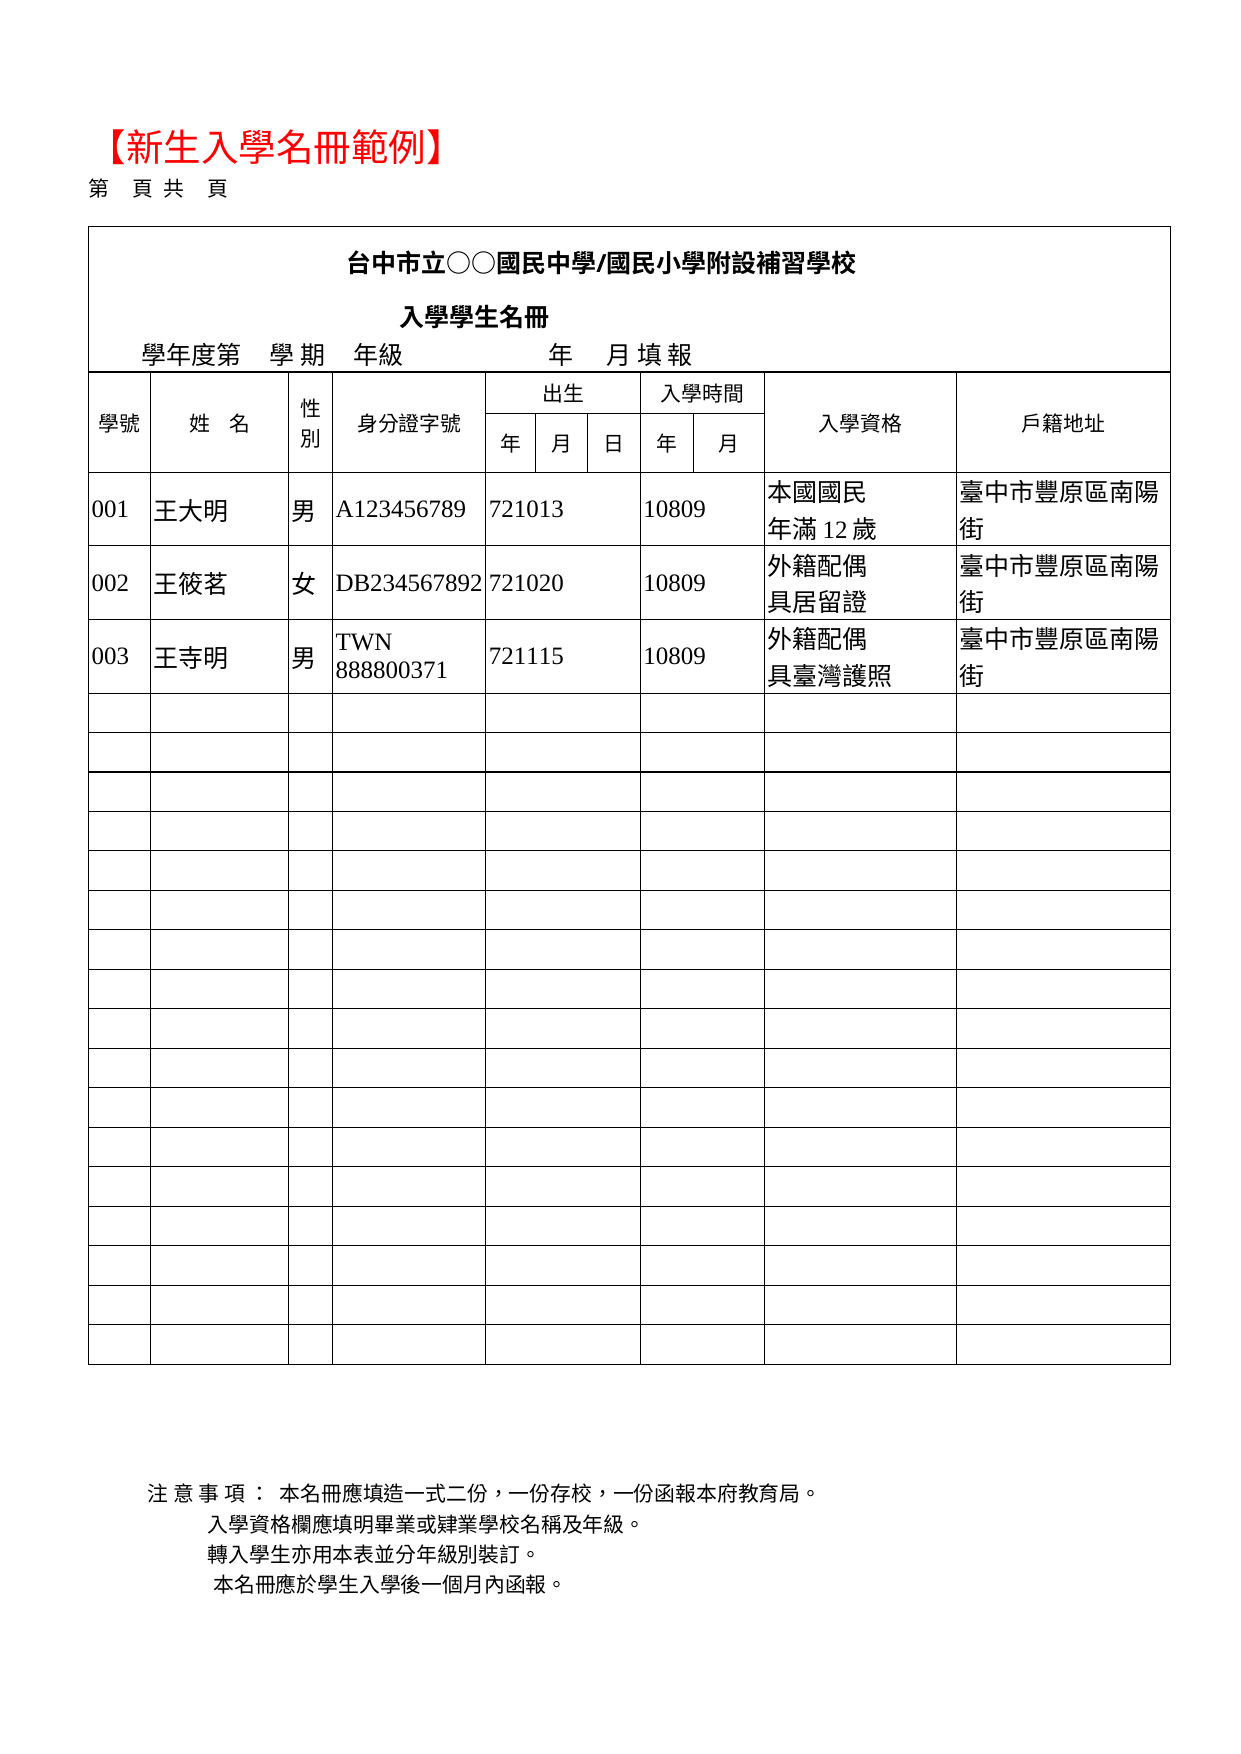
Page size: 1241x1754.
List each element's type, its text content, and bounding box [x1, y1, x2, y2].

table_cell [765, 970, 956, 1008]
table_cell A123456789 [333, 473, 485, 545]
table_cell [641, 970, 764, 1008]
table_cell [765, 1167, 956, 1206]
table_cell [151, 851, 288, 890]
table_cell 10809 [641, 546, 764, 619]
table_cell [151, 891, 288, 929]
table_cell 姓 名 [151, 373, 288, 472]
table_cell [289, 1128, 332, 1166]
table_cell [641, 1088, 764, 1127]
table_cell [641, 1128, 764, 1166]
table_cell [333, 694, 485, 732]
table_cell 身分證字號 [333, 373, 485, 472]
table_cell [641, 1246, 764, 1284]
table_cell [289, 1049, 332, 1087]
table_cell [486, 694, 640, 732]
table_cell [151, 1128, 288, 1166]
table_cell [289, 1167, 332, 1206]
table_cell [89, 851, 150, 890]
text 注 意 事 項 ： 本名冊應填造一式二份，一份存校，一份函報本府教育局。 入學資格欄應填明畢業或肄業學校名稱及年級。 [88, 1478, 1122, 1538]
table_cell [765, 851, 956, 890]
table_cell [333, 1286, 485, 1324]
table_cell [151, 773, 288, 811]
table_cell [957, 851, 1170, 890]
table_cell [289, 970, 332, 1008]
table_cell [333, 1088, 485, 1127]
table_cell [333, 891, 485, 929]
table_cell [641, 851, 764, 890]
table_cell [765, 1286, 956, 1324]
table_cell 女 [289, 546, 332, 619]
table_cell [486, 891, 640, 929]
table_cell 年 [486, 414, 535, 472]
table_cell [333, 1207, 485, 1245]
table_cell 臺中市豐原區南陽街 [957, 620, 1170, 692]
table_cell [957, 812, 1170, 850]
table_cell 外籍配偶 具居留證 [765, 546, 956, 619]
table_cell [289, 1325, 332, 1363]
table_cell [89, 1009, 150, 1048]
table_cell [641, 694, 764, 732]
table_cell [957, 1207, 1170, 1245]
table_cell [289, 891, 332, 929]
table_cell [289, 773, 332, 811]
table_cell [486, 1286, 640, 1324]
table_cell 日 [588, 414, 640, 472]
table_header 台中市立○○國民中學/國民小學附設補習學校 入學學生名冊 學年度第 學 期 年級 年 月 填 報 [89, 227, 1170, 371]
table_cell 王筱茗 [151, 546, 288, 619]
table_cell [333, 1325, 485, 1363]
table_cell [765, 930, 956, 969]
table_cell [957, 773, 1170, 811]
table_cell [641, 733, 764, 771]
table_cell [333, 1009, 485, 1048]
table_cell [333, 812, 485, 850]
table_cell [957, 1325, 1170, 1363]
table_cell [765, 1325, 956, 1363]
table_cell [151, 1009, 288, 1048]
table_cell 戶籍地址 [957, 373, 1170, 472]
table_cell [89, 1128, 150, 1166]
table_cell [957, 891, 1170, 929]
table_cell [765, 694, 956, 732]
table_cell [486, 1246, 640, 1284]
table_cell 外籍配偶 具臺灣護照 [765, 620, 956, 692]
table_cell 003 [89, 620, 150, 692]
table_cell [765, 812, 956, 850]
table_cell [486, 1128, 640, 1166]
table_cell 本國國民 年滿12歲 [765, 473, 956, 545]
table_cell [765, 1009, 956, 1048]
table_cell [289, 1207, 332, 1245]
table_cell [289, 1009, 332, 1048]
table_cell [151, 1246, 288, 1284]
table_cell [89, 1049, 150, 1087]
table_cell [89, 773, 150, 811]
table_cell [641, 1049, 764, 1087]
table_cell [765, 1128, 956, 1166]
table_cell 10809 [641, 620, 764, 692]
table_cell [289, 812, 332, 850]
table_cell [89, 1167, 150, 1206]
table_cell 月 [536, 414, 587, 472]
table_cell [957, 930, 1170, 969]
table_cell [89, 1286, 150, 1324]
table_cell [641, 1167, 764, 1206]
table_cell [89, 733, 150, 771]
table_cell [89, 891, 150, 929]
table_cell 002 [89, 546, 150, 619]
table_cell 臺中市豐原區南陽街 [957, 473, 1170, 545]
table_cell 王寺明 [151, 620, 288, 692]
table_cell [486, 930, 640, 969]
table_cell 年 [641, 414, 693, 472]
table_cell [957, 1167, 1170, 1206]
table_cell 721013 [486, 473, 640, 545]
table_cell [641, 891, 764, 929]
table_cell [957, 1088, 1170, 1127]
table_cell [486, 1325, 640, 1363]
table_cell 學號 [89, 373, 150, 472]
table_cell [333, 773, 485, 811]
table_cell TWN 888800371 [333, 620, 485, 692]
table_cell [641, 812, 764, 850]
table_cell [89, 1088, 150, 1127]
table_cell [333, 1049, 485, 1087]
table_cell [765, 1049, 956, 1087]
table_cell [765, 773, 956, 811]
table_cell 出生 [486, 373, 640, 413]
table_cell 男 [289, 620, 332, 692]
text 【新生入學名冊範例】 [88, 118, 1122, 172]
table_cell [957, 1246, 1170, 1284]
table_cell [765, 891, 956, 929]
table_cell [333, 1128, 485, 1166]
table_cell [641, 1207, 764, 1245]
table_cell [151, 1286, 288, 1324]
table_cell [289, 694, 332, 732]
table_cell [89, 1207, 150, 1245]
table_cell [486, 1009, 640, 1048]
table_cell [151, 1088, 288, 1127]
table_cell [289, 930, 332, 969]
table_cell [486, 851, 640, 890]
table_cell [486, 1207, 640, 1245]
table_cell [151, 733, 288, 771]
table_cell DB234567892 [333, 546, 485, 619]
table_cell [89, 1325, 150, 1363]
table_cell [486, 1088, 640, 1127]
table_cell [333, 1246, 485, 1284]
table_cell [765, 733, 956, 771]
table_cell [333, 851, 485, 890]
table_cell [957, 733, 1170, 771]
table_cell [89, 694, 150, 732]
table_cell 月 [694, 414, 764, 472]
table_cell [333, 733, 485, 771]
table_cell [765, 1088, 956, 1127]
table_cell [957, 1286, 1170, 1324]
table_cell [641, 930, 764, 969]
table_cell [89, 970, 150, 1008]
table_cell [765, 1246, 956, 1284]
table_cell [151, 1325, 288, 1363]
table_cell [641, 1286, 764, 1324]
text 轉入學生亦用本表並分年級別裝訂。 本名冊應於學生入學後一個月內函報。 [88, 1538, 1122, 1599]
table_cell [289, 1088, 332, 1127]
table_cell [486, 812, 640, 850]
table_cell [151, 1167, 288, 1206]
table_cell [486, 1049, 640, 1087]
table_cell [89, 930, 150, 969]
table_cell [333, 1167, 485, 1206]
table_cell [486, 970, 640, 1008]
table_cell [641, 773, 764, 811]
table_cell 臺中市豐原區南陽街 [957, 546, 1170, 619]
table_cell 721115 [486, 620, 640, 692]
table_cell [289, 851, 332, 890]
table_cell 性別 [289, 373, 332, 472]
table_cell [333, 930, 485, 969]
table_cell 10809 [641, 473, 764, 545]
table_cell [89, 812, 150, 850]
table_cell [957, 1049, 1170, 1087]
table_cell 721020 [486, 546, 640, 619]
table_cell [151, 930, 288, 969]
table_cell 入學時間 [641, 373, 764, 413]
table_cell [957, 694, 1170, 732]
table_cell [151, 812, 288, 850]
table_cell [486, 733, 640, 771]
table_cell [151, 970, 288, 1008]
table_cell [486, 773, 640, 811]
table_cell [957, 1128, 1170, 1166]
table_cell 王大明 [151, 473, 288, 545]
table_cell 001 [89, 473, 150, 545]
table_cell [333, 970, 485, 1008]
table_cell [89, 1246, 150, 1284]
table_cell [151, 1049, 288, 1087]
table_cell [641, 1325, 764, 1363]
table_cell [765, 1207, 956, 1245]
table_cell [957, 970, 1170, 1008]
text 第 頁 共 頁 [88, 172, 1122, 203]
table_cell [957, 1009, 1170, 1048]
table_cell [289, 1286, 332, 1324]
table_cell [151, 694, 288, 732]
table_cell 入學資格 [765, 373, 956, 472]
table_cell [289, 1246, 332, 1284]
table_cell [151, 1207, 288, 1245]
table_cell [486, 1167, 640, 1206]
table_cell [641, 1009, 764, 1048]
table_cell [289, 733, 332, 771]
table_cell 男 [289, 473, 332, 545]
